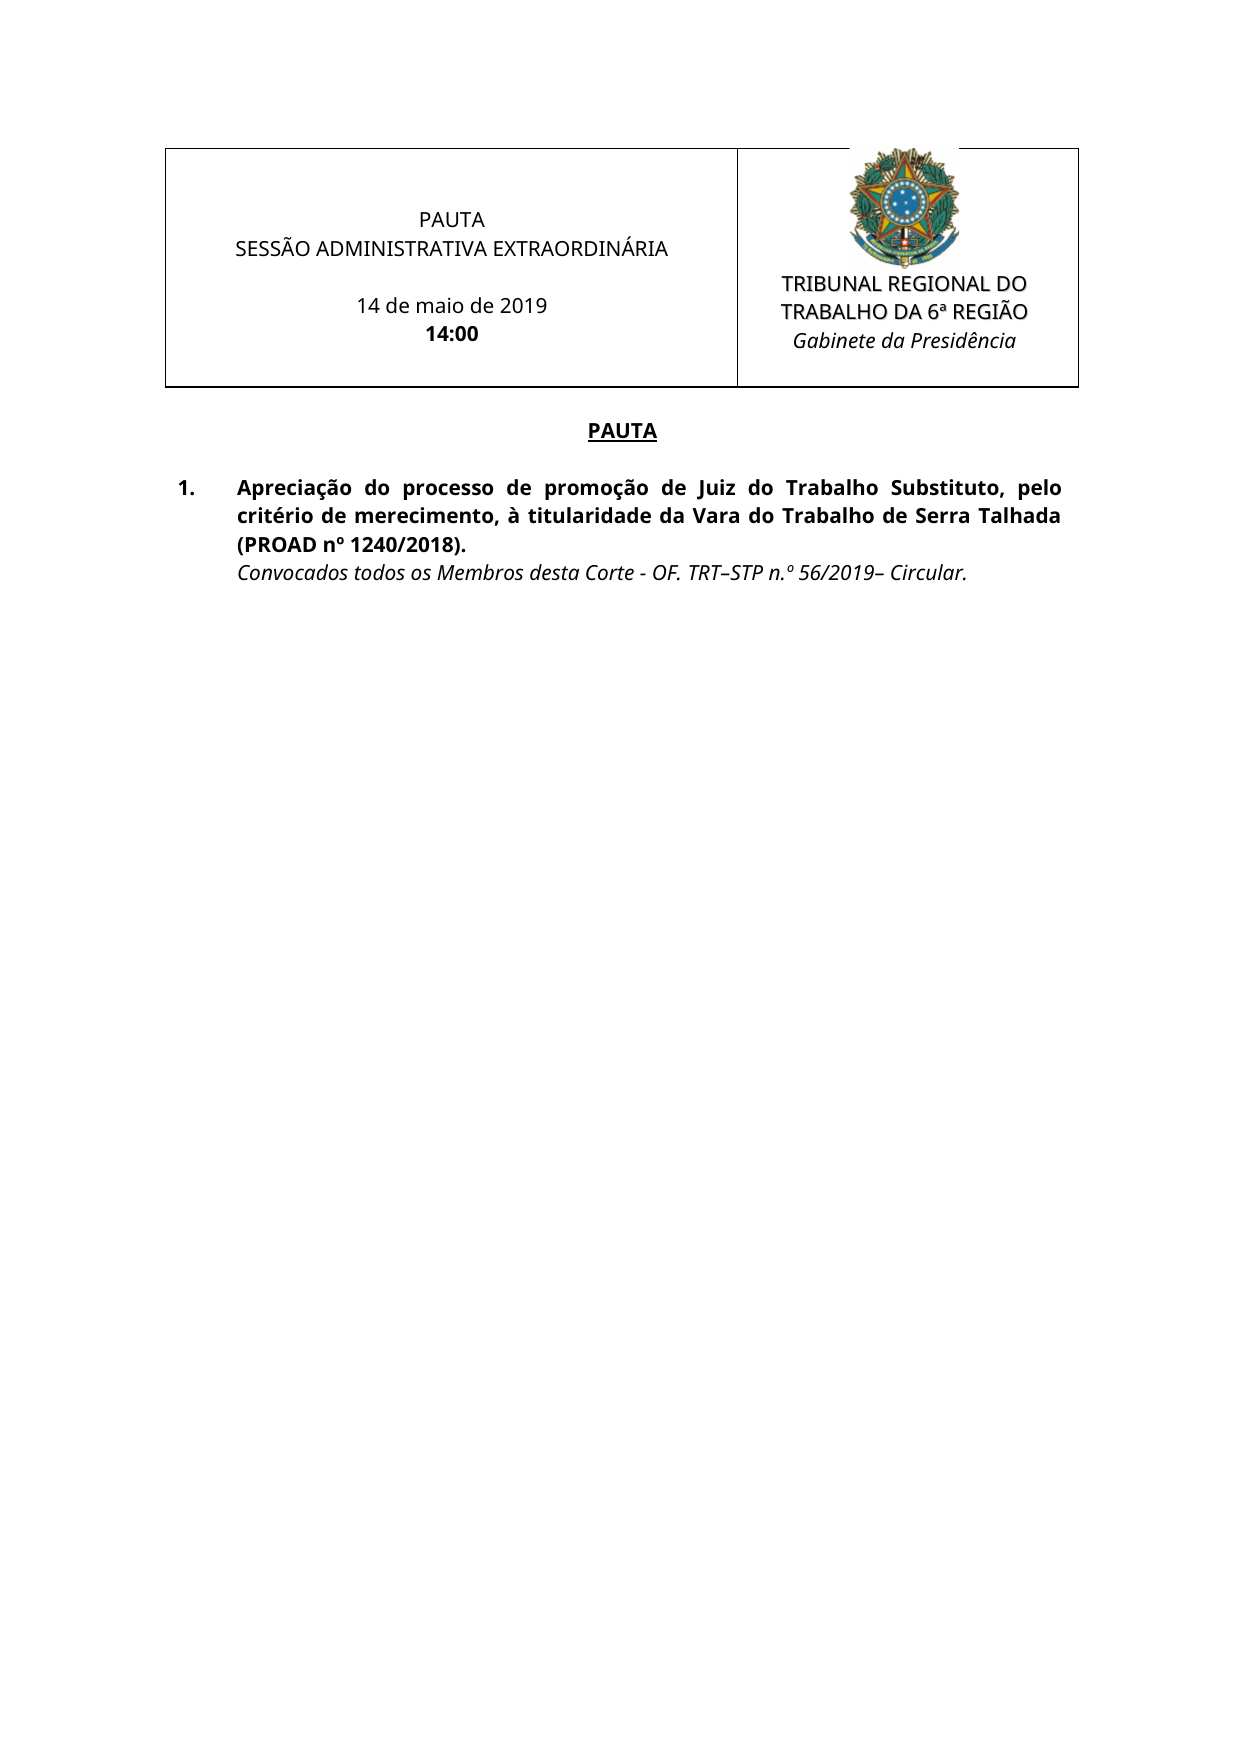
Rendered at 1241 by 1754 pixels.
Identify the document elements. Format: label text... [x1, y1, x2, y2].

subtitle PAUTA [177, 416, 1067, 444]
table_header Apreciação do processo de promoção de Juiz do Trabalho Substituto, pelo critério de merecimento, à titularidade da Vara do Trabalho de Serra Talhada (PROAD nº 1240/2018). Convocados todos os Membros desta Corte - OF. TRT–STP n.º 56/2019– Circular. [226, 473, 1074, 615]
table_header TRIBUNAL REGIONAL DO TRABALHO DA 6ª REGIÃO Gabinete da Presidência [738, 149, 1078, 386]
table_header 1. [166, 473, 226, 615]
table_header PAUTA SESSÃO ADMINISTRATIVA EXTRAORDINÁRIA 14 de maio de 2019 14:00 [166, 149, 737, 386]
picture [849, 148, 960, 269]
